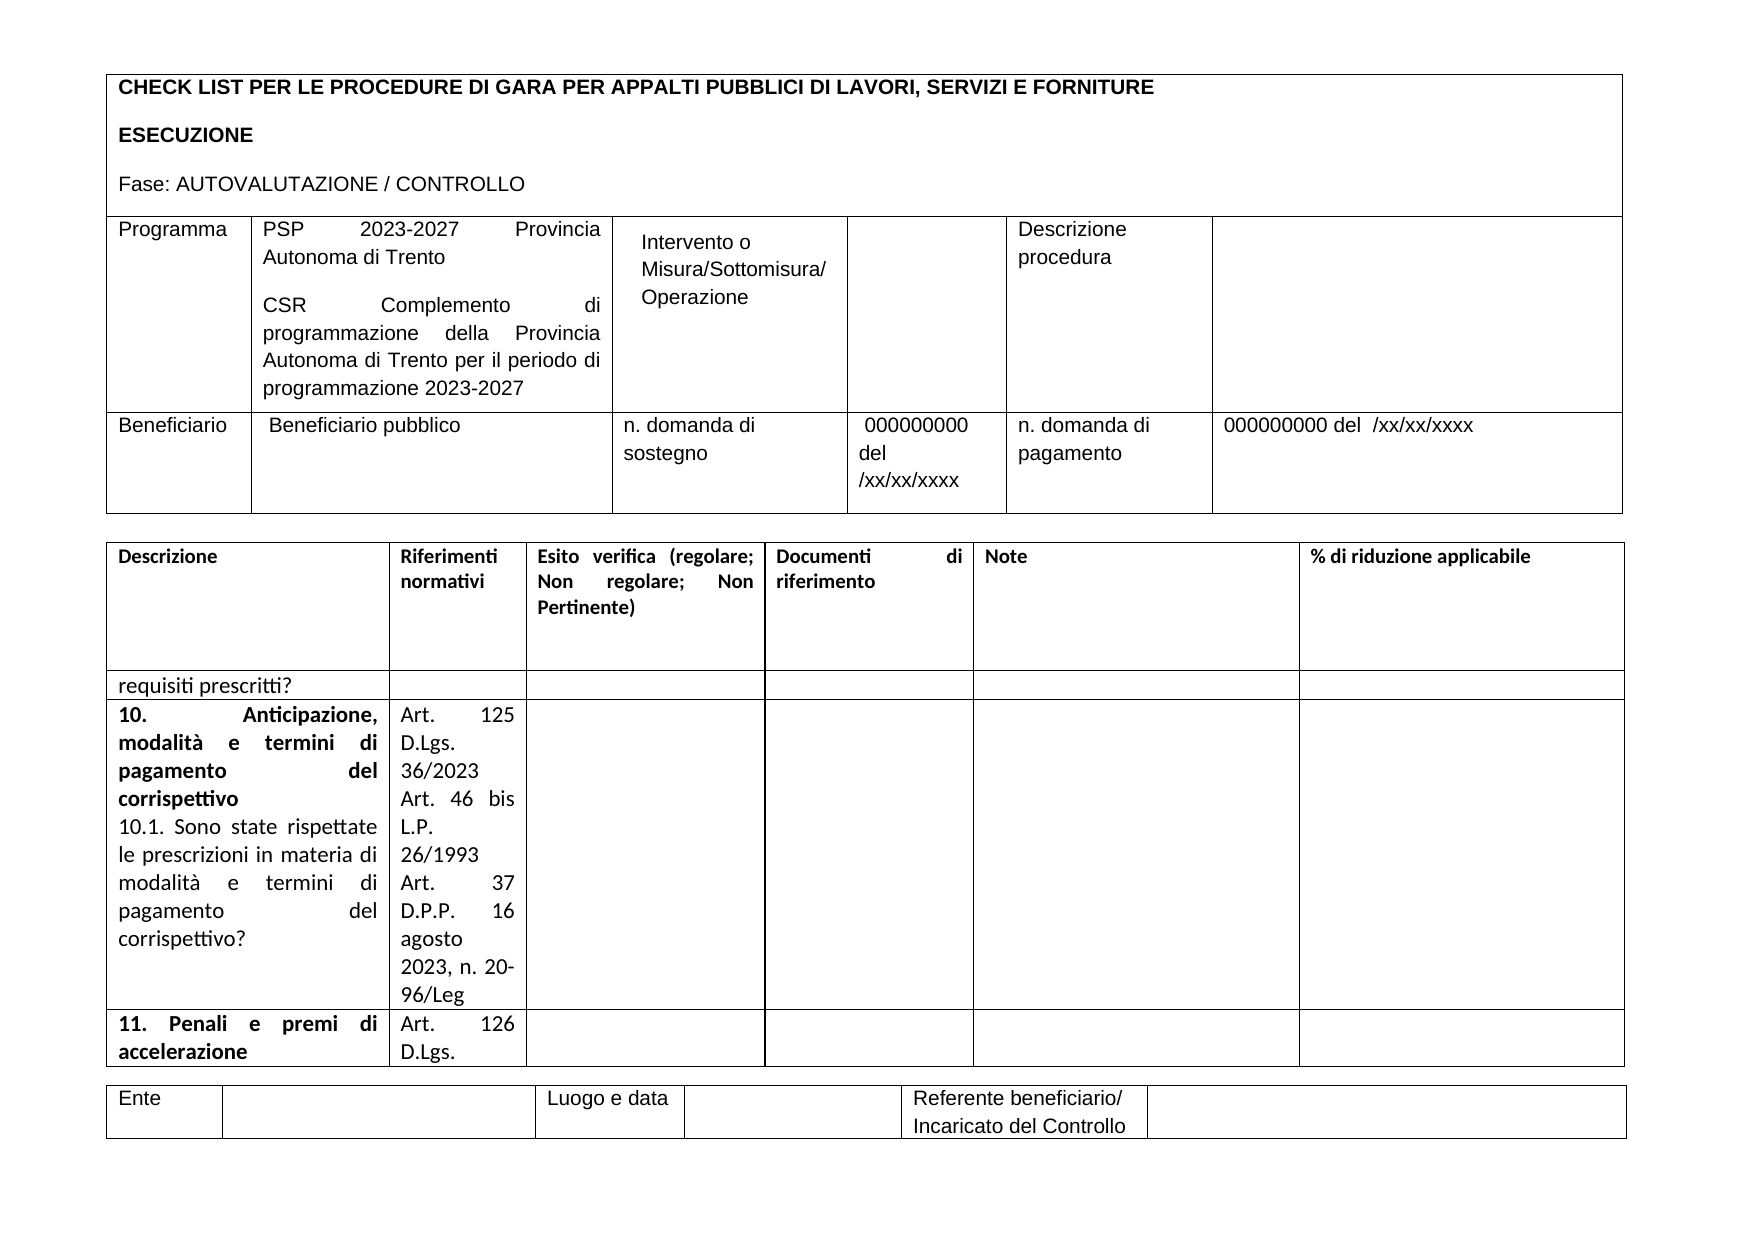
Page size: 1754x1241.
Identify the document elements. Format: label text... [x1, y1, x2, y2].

table_cell [1300, 671, 1624, 699]
table_header Riferimenti normativi [390, 543, 526, 670]
table_cell Art. 125 D.Lgs. 36/2023 Art. 46 bis L.P. 26/1993 Art. 37 D.P.P. 16 agosto 2023, n. 20-96/Leg [390, 700, 526, 1008]
table_cell [974, 700, 1299, 1008]
table_cell 11. Penali e premi di accelerazione [107, 1010, 389, 1066]
table_cell [527, 700, 764, 1008]
table_header Documenti di riferimento [766, 543, 973, 670]
table_cell [527, 1010, 764, 1066]
table_cell [766, 1010, 973, 1066]
table_header Esito verifica (regolare; Non regolare; Non Pertinente) [527, 543, 764, 670]
table_cell [766, 671, 973, 699]
table_header Descrizione [107, 543, 389, 670]
table_header % di riduzione applicabile [1300, 543, 1624, 670]
table_cell 10. Anticipazione, modalità e termini di pagamento del corrispettivo 10.1. Sono state rispettate le prescrizioni in materia di modalità e termini di pagamento del corrispettivo? [107, 700, 389, 1008]
table_cell [974, 1010, 1299, 1066]
table_cell [1300, 700, 1624, 1008]
table_cell Art. 126 D.Lgs. [390, 1010, 526, 1066]
table_cell requisiti prescritti? [107, 671, 389, 699]
table_cell [390, 671, 526, 699]
table_cell [1300, 1010, 1624, 1066]
table_cell [527, 671, 764, 699]
table_cell [974, 671, 1299, 699]
table_cell [766, 700, 973, 1008]
table_header Note [974, 543, 1299, 670]
